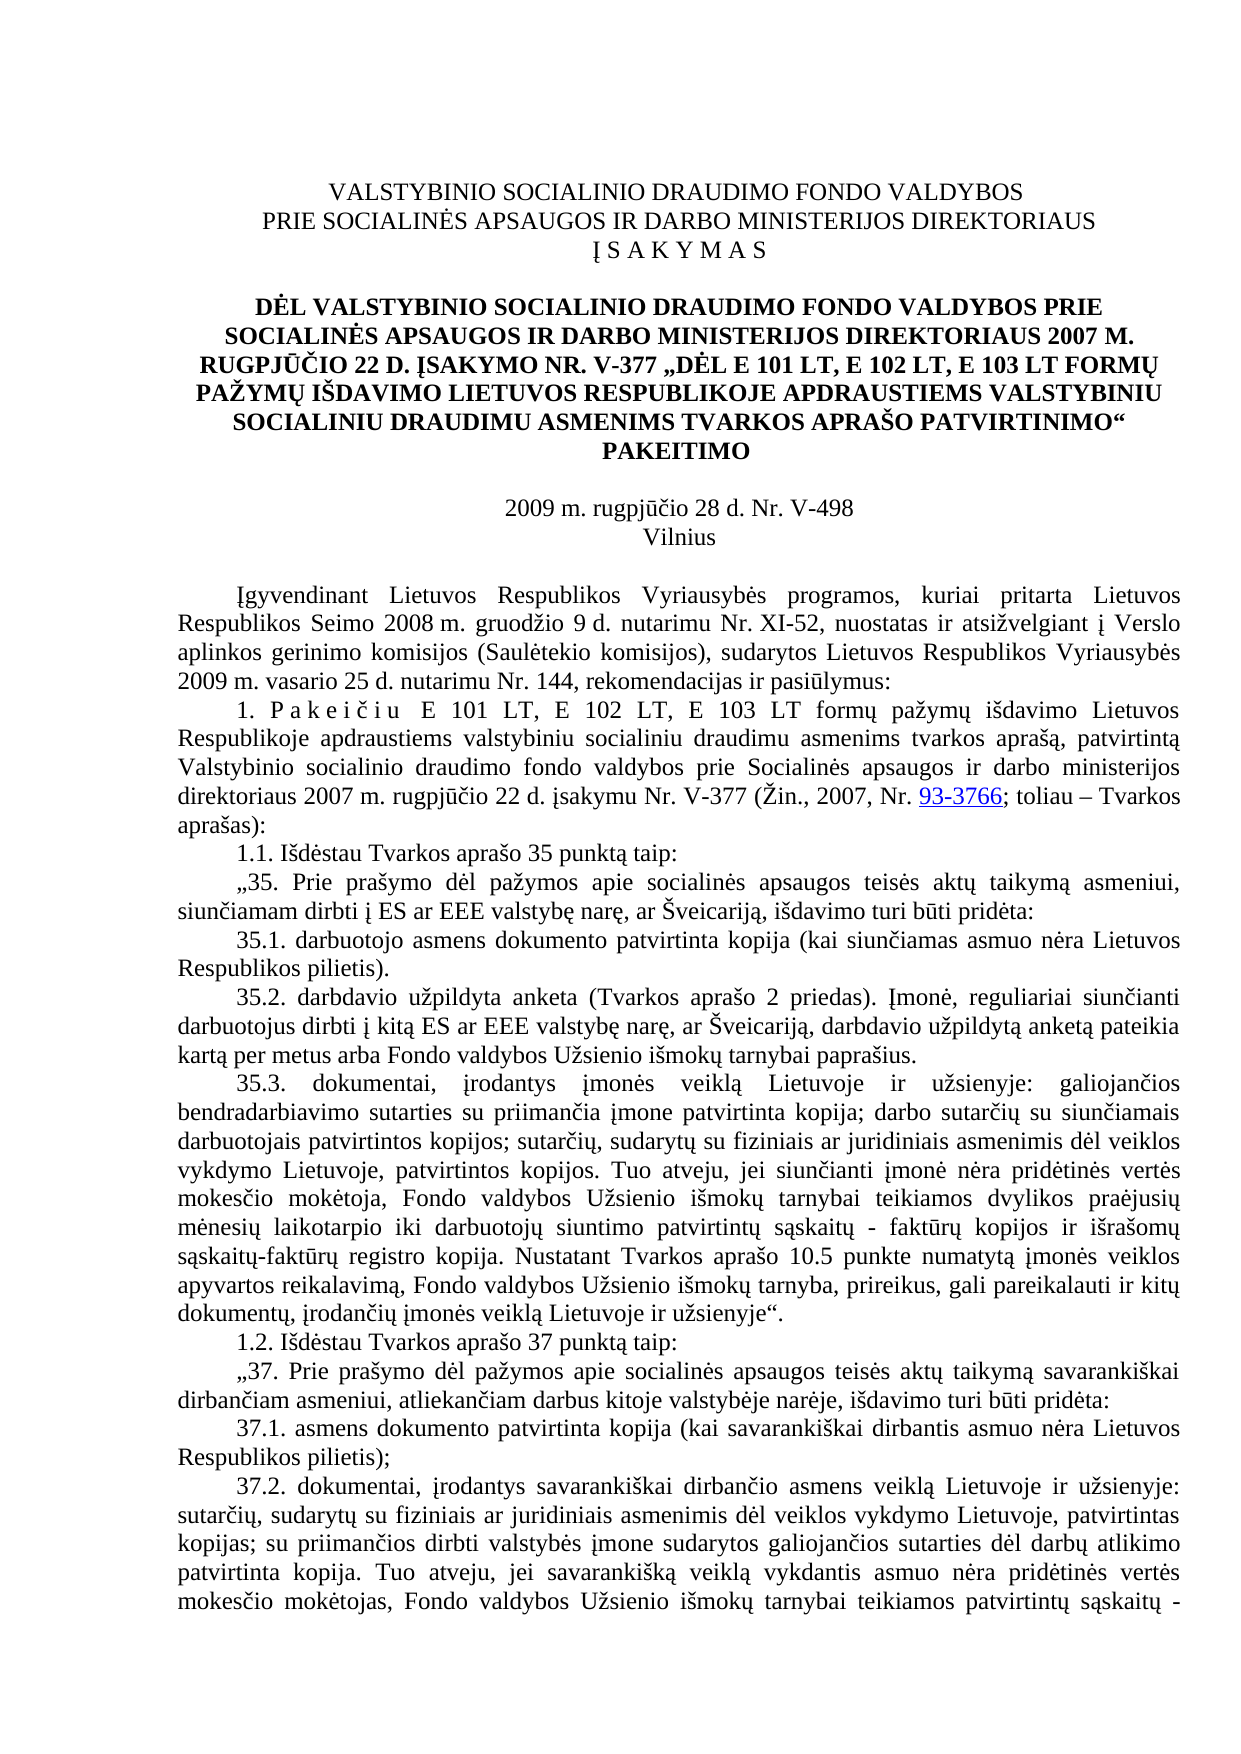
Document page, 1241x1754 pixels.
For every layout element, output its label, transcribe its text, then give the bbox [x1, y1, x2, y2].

text prie Socialinės apsaugos ir darbo ministerijos DirektoriAus [177, 206, 1181, 235]
text Valstybinio socialinio draudimo fondo valdybos [177, 177, 1181, 206]
text 1.2. Išdėstau Tvarkos aprašo 37 punktą taip: [177, 1327, 1181, 1356]
text 1.1. Išdėstau Tvarkos aprašo 35 punktą taip: [177, 838, 1181, 867]
text 37.1. asmens dokumento patvirtinta kopija (kai savarankiškai dirbantis asmuo nėra Lietuvos Respublikos pilietis); [177, 1413, 1181, 1471]
text „37. Prie prašymo dėl pažymos apie socialinės apsaugos teisės aktų taikymą savarankiškai dirbančiam asmeniui, atliekančiam darbus kitoje valstybėje narėje, išdavimo turi būti pridėta: [177, 1356, 1181, 1413]
text „35. Prie prašymo dėl pažymos apie socialinės apsaugos teisės aktų taikymą asmeniui, siunčiamam dirbti į ES ar EEE valstybę narę, ar Šveicariją, išdavimo turi būti pridėta: [177, 867, 1181, 925]
text Vilnius [177, 522, 1181, 551]
text 1. Pakeičiu E 101 LT, E 102 LT, E 103 LT formų pažymų išdavimo Lietuvos Respublikoje apdraustiems valstybiniu socialiniu draudimu asmenims tvarkos aprašą, patvirtintą Valstybinio socialinio draudimo fondo valdybos prie Socialinės apsaugos ir darbo ministerijos direktoriaus 2007 m. rugpjūčio 22 d. įsakymu Nr. V-377 (Žin., 2007, Nr. 93-3766; toliau – Tvarkos aprašas): [177, 695, 1181, 838]
text 35.2. darbdavio užpildyta anketa (Tvarkos aprašo 2 priedas). Įmonė, reguliariai siunčianti darbuotojus dirbti į kitą ES ar EEE valstybę narę, ar Šveicariją, darbdavio užpildytą anketą pateikia kartą per metus arba Fondo valdybos Užsienio išmokų tarnybai paprašius. [177, 982, 1181, 1068]
text 37.2. dokumentai, įrodantys savarankiškai dirbančio asmens veiklą Lietuvoje ir užsienyje: sutarčių, sudarytų su fiziniais ar juridiniais asmenimis dėl veiklos vykdymo Lietuvoje, patvirtintas kopijas; su priimančios dirbti valstybės įmone sudarytos galiojančios sutarties dėl darbų atlikimo patvirtinta kopija. Tuo atveju, jei savarankišką veiklą vykdantis asmuo nėra pridėtinės vertės mokesčio mokėtojas, Fondo valdybos Užsienio išmokų tarnybai teikiamos patvirtintų sąskaitų [177, 1471, 1181, 1615]
text DĖL VALSTYBINIO SOCIALINIO DRAUDIMO FONDO VALDYBOS PRIE SOCIALINĖS APSAUGOS IR DARBO MINISTERIJOS DIREKTORIAUS 2007 m. RUGPJŪČIO 22 d. ĮSAKYMO Nr. V-377 „DĖL E 101 LT, E 102 LT, E 103 LT FORMŲ PAŽYMŲ IŠDAVIMO LIETUVOS RESPUBLIKOJE APDRAUSTIEMS VALSTYBINIU SOCIALINIU DRAUDIMU ASMENIMS TVARKOS APRAŠO patvirtinimo“ PAKEITIMO [177, 292, 1181, 465]
text 35.1. darbuotojo asmens dokumento patvirtinta kopija (kai siunčiamas asmuo nėra Lietuvos Respublikos pilietis). [177, 925, 1181, 982]
text 35.3. dokumentai, įrodantys įmonės veiklą Lietuvoje ir užsienyje: galiojančios bendradarbiavimo sutarties su priimančia įmone patvirtinta kopija; darbo sutarčių su siunčiamais darbuotojais patvirtintos kopijos; sutarčių, sudarytų su fiziniais ar juridiniais asmenimis dėl veiklos vykdymo Lietuvoje, patvirtintos kopijos. Tuo atveju, jei siunčianti įmonė nėra pridėtinės vertės mokesčio mokėtoja, Fondo valdybos Užsienio išmokų tarnybai teikiamos dvylikos praėjusių mėnesių laikotarpio iki darbuotojų siuntimo patvirtintų sąskaitų - faktūrų kopijos ir išrašomų sąskaitų-faktūrų registro kopija. Nustatant Tvarkos aprašo 10.5 punkte numatytą įmonės veiklos apyvartos reikalavimą, Fondo valdybos Užsienio išmokų tarnyba, prireikus, gali pareikalauti ir kitų dokumentų, įrodančių įmonės veiklą Lietuvoje ir užsienyje“. [177, 1068, 1181, 1327]
text 2009 m. rugpjūčio 28 d. Nr. V-498 [177, 493, 1181, 522]
text Įgyvendinant Lietuvos Respublikos Vyriausybės programos, kuriai pritarta Lietuvos Respublikos Seimo 2008 m. gruodžio 9 d. nutarimu Nr. XI-52, nuostatas ir atsižvelgiant į Verslo aplinkos gerinimo komisijos (Saulėtekio komisijos), sudarytos Lietuvos Respublikos Vyriausybės 2009 m. vasario 25 d. nutarimu Nr. 144, rekomendacijas ir pasiūlymus: [177, 580, 1181, 695]
text ĮSAKYMAS [177, 235, 1181, 263]
